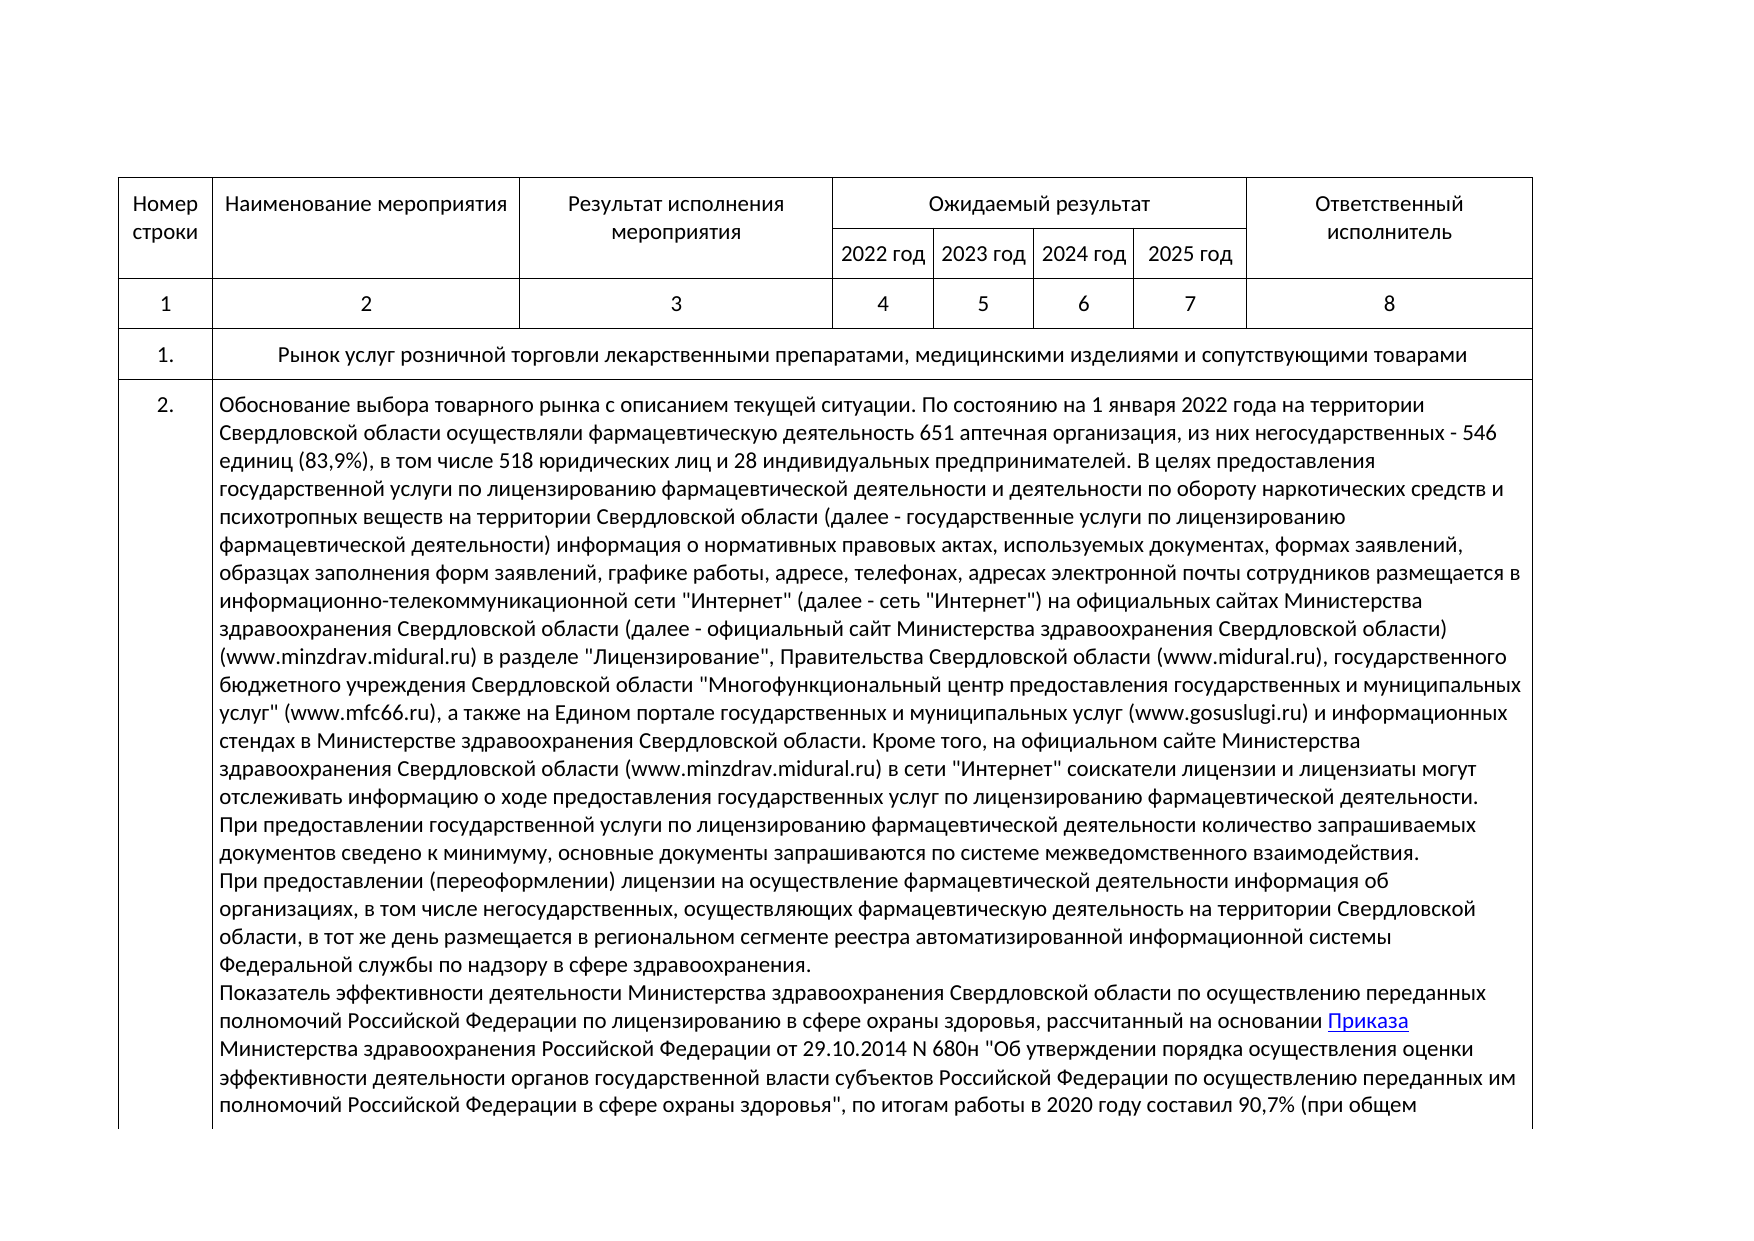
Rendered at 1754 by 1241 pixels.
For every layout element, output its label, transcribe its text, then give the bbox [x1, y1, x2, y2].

table_header Наименование мероприятия [213, 178, 519, 278]
table_header Ожидаемый результат [833, 178, 1246, 227]
table_cell 5 [934, 279, 1033, 328]
table_cell Обоснование выбора товарного рынка с описанием текущей ситуации. По состоянию на 1 января 2022 года на территории Свердловской области осуществляли фармацевтическую деятельность 651 аптечная организация, из них негосударственных - 546 единиц (83,9%), в том числе 518 юридических лиц и 28 индивидуальных предпринимателей. В целях предоставления государственной услуги по лицензированию фармацевтической деятельности и деятельности по обороту наркотических средств и психотропных веществ на территории Свердловской области (далее - государственные услуги по лицензированию фармацевтической деятельности) информация о нормативных правовых актах, используемых документах, формах заявлений, образцах заполнения форм заявлений, графике работы, адресе, телефонах, адресах электронной почты сотрудников размещается в информационно-телекоммуникационной сети "Интернет" (далее - сеть "Интернет") на официальных сайтах Министерства здравоохранения Свердловской области (далее - официальный сайт Министерства здравоохранения Свердловской области) (www.minzdrav.midural.ru) в разделе "Лицензирование", Правительства Свердловской области (www.midural.ru), государственного бюджетного учреждения Свердловской области "Многофункциональный центр предоставления государственных и муниципальных услуг" (www.mfc66.ru), а также на Едином портале государственных и муниципальных услуг (www.gosuslugi.ru) и информационных стендах в Министерстве здравоохранения Свердловской области. Кроме того, на официальном сайте Министерства здравоохранения Свердловской области (www.minzdrav.midural.ru) в сети "Интернет" соискатели лицензии и лицензиаты могут отслеживать информацию о ходе предоставления государственных услуг по лицензированию фармацевтической деятельности. При предоставлении государственной услуги по лицензированию фармацевтической деятельности количество запрашиваемых документов сведено к минимуму, основные документы запрашиваются по системе межведомственного взаимодействия. При предоставлении (переоформлении) лицензии на осуществление фармацевтической деятельности информация об организациях, в том числе негосударственных, осуществляющих фармацевтическую деятельность на территории Свердловской области, в тот же день размещается в региональном сегменте реестра автоматизированной информационной системы Федеральной службы по надзору в сфере здравоохранения. Показатель эффективности деятельности Министерства здравоохранения Свердловской области по осуществлению переданных полномочий Российской Федерации по лицензированию в сфере охраны здоровья, рассчитанный на основании Приказа Министерства здравоохранения Российской Федерации от 29.10.2014 N 680н "Об утверждении порядка осуществления оценки эффективности деятельности органов государственной власти субъектов Российской Федерации по осуществлению переданных им полномочий Российской Федерации в сфере охраны здоровья", по итогам работы в 2020 году составил 90,7% (при общем [213, 380, 1532, 1129]
table_cell 2022 год [833, 229, 933, 278]
table_cell Рынок услуг розничной торговли лекарственными препаратами, медицинскими изделиями и сопутствующими товарами [213, 329, 1532, 378]
table_cell 2. [119, 380, 212, 1129]
table_cell 2025 год [1134, 229, 1246, 278]
table_cell 7 [1134, 279, 1246, 328]
table_cell 1 [119, 279, 212, 328]
table_cell 8 [1247, 279, 1532, 328]
table_cell 2 [213, 279, 519, 328]
table_header Номер строки [119, 178, 212, 278]
table_header Ответственный исполнитель [1247, 178, 1532, 278]
table_cell 1. [119, 329, 212, 378]
table_cell 2024 год [1034, 229, 1133, 278]
table_cell 2023 год [934, 229, 1033, 278]
table_cell 3 [520, 279, 832, 328]
table_header Результат исполнения мероприятия [520, 178, 832, 278]
table_cell 4 [833, 279, 933, 328]
table_cell 6 [1034, 279, 1133, 328]
